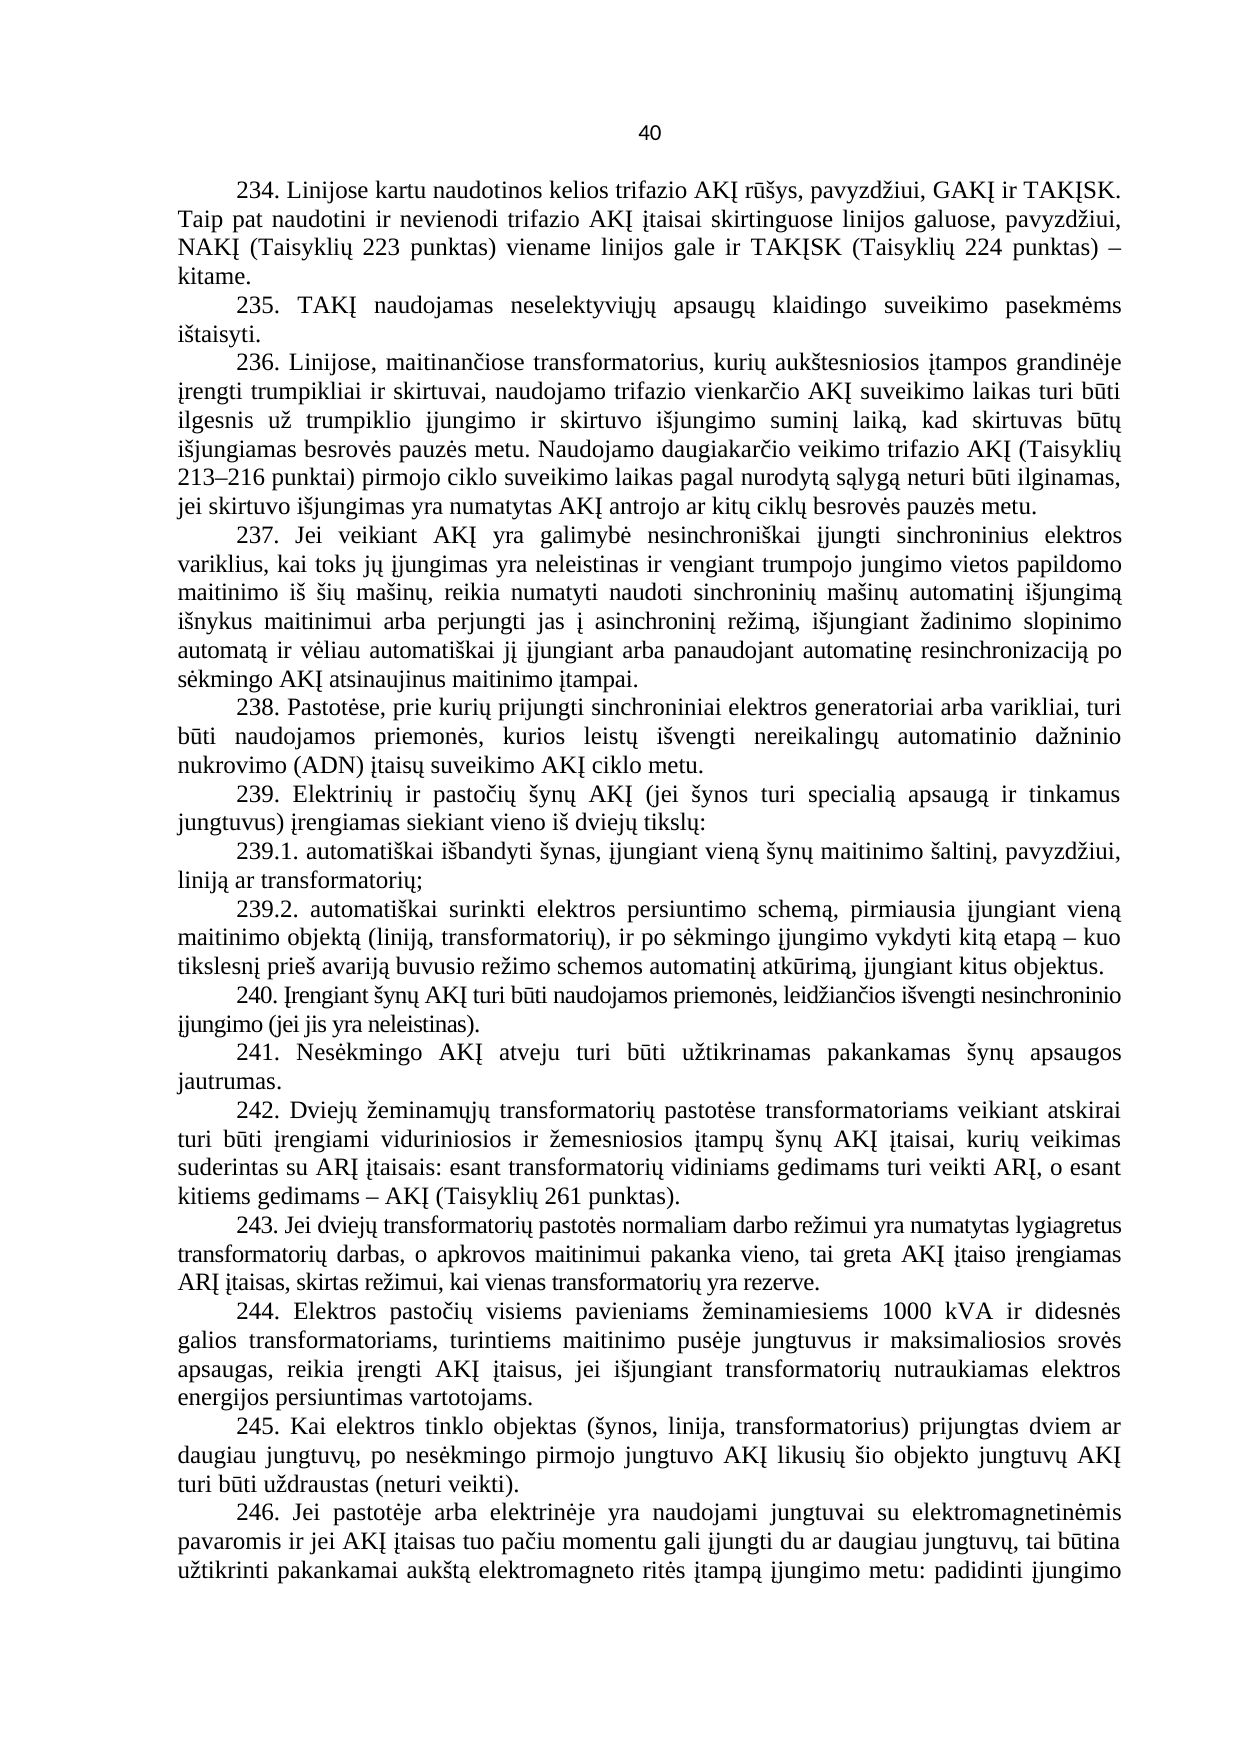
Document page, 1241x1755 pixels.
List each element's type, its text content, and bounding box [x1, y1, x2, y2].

text 240. Įrengiant šynų AKĮ turi būti naudojamos priemonės, leidžiančios išvengti nesinchroninio įjungimo (jei jis yra neleistinas). [177, 980, 1122, 1037]
text 243. Jei dviejų transformatorių pastotės normaliam darbo režimui yra numatytas lygiagretus transformatorių darbas, o apkrovos maitinimui pakanka vieno, tai greta AKĮ įtaiso įrengiamas ARĮ įtaisas, skirtas režimui, kai vienas transformatorių yra rezerve. [177, 1210, 1122, 1296]
text 238. Pastotėse, prie kurių prijungti sinchroniniai elektros generatoriai arba varikliai, turi būti naudojamos priemonės, kurios leistų išvengti nereikalingų automatinio dažninio nukrovimo (ADN) įtaisų suveikimo AKĮ ciklo metu. [177, 692, 1122, 779]
text 239.1. automatiškai išbandyti šynas, įjungiant vieną šynų maitinimo šaltinį, pavyzdžiui, liniją ar transformatorių; [177, 836, 1122, 894]
text 236. Linijose, maitinančiose transformatorius, kurių aukštesniosios įtampos grandinėje įrengti trumpikliai ir skirtuvai, naudojamo trifazio vienkarčio AKĮ suveikimo laikas turi būti ilgesnis už trumpiklio įjungimo ir skirtuvo išjungimo suminį laiką, kad skirtuvas būtų išjungiamas besrovės pauzės metu. Naudojamo daugiakarčio veikimo trifazio AKĮ (Taisyklių 213–216 punktai) pirmojo ciklo suveikimo laikas pagal nurodytą sąlygą neturi būti ilginamas, jei skirtuvo išjungimas yra numatytas AKĮ antrojo ar kitų ciklų besrovės pauzės metu. [177, 347, 1122, 520]
text 239.2. automatiškai surinkti elektros persiuntimo schemą, pirmiausia įjungiant vieną maitinimo objektą (liniją, transformatorių), ir po sėkmingo įjungimo vykdyti kitą etapą – kuo tikslesnį prieš avariją buvusio režimo schemos automatinį atkūrimą, įjungiant kitus objektus. [177, 894, 1122, 980]
text 237. Jei veikiant AKĮ yra galimybė nesinchroniškai įjungti sinchroninius elektros variklius, kai toks jų įjungimas yra neleistinas ir vengiant trumpojo jungimo vietos papildomo maitinimo iš šių mašinų, reikia numatyti naudoti sinchroninių mašinų automatinį išjungimą išnykus maitinimui arba perjungti jas į asinchroninį režimą, išjungiant žadinimo slopinimo automatą ir vėliau automatiškai jį įjungiant arba panaudojant automatinę resinchronizaciją po sėkmingo AKĮ atsinaujinus maitinimo įtampai. [177, 520, 1122, 692]
text 239. Elektrinių ir pastočių šynų AKĮ (jei šynos turi specialią apsaugą ir tinkamus jungtuvus) įrengiamas siekiant vieno iš dviejų tikslų: [177, 779, 1122, 836]
text 246. Jei pastotėje arba elektrinėje yra naudojami jungtuvai su elektromagnetinėmis pavaromis ir jei AKĮ įtaisas tuo pačiu momentu gali įjungti du ar daugiau jungtuvų, tai būtina užtikrinti pakankamai aukštą elektromagneto ritės įtampą įjungimo metu: padidinti įjungimo [177, 1497, 1122, 1584]
text 235. TAKĮ naudojamas neselektyviųjų apsaugų klaidingo suveikimo pasekmėms ištaisyti. [177, 290, 1122, 347]
text 244. Elektros pastočių visiems pavieniams žeminamiesiems 1000 kVA ir didesnės galios transformatoriams, turintiems maitinimo pusėje jungtuvus ir maksimaliosios srovės apsaugas, reikia įrengti AKĮ įtaisus, jei išjungiant transformatorių nutraukiamas elektros energijos persiuntimas vartotojams. [177, 1296, 1122, 1411]
text 245. Kai elektros tinklo objektas (šynos, linija, transformatorius) prijungtas dviem ar daugiau jungtuvų, po nesėkmingo pirmojo jungtuvo AKĮ likusių šio objekto jungtuvų AKĮ turi būti uždraustas (neturi veikti). [177, 1411, 1122, 1497]
text 241. Nesėkmingo AKĮ atveju turi būti užtikrinamas pakankamas šynų apsaugos jautrumas. [177, 1037, 1122, 1095]
text 242. Dviejų žeminamųjų transformatorių pastotėse transformatoriams veikiant atskirai turi būti įrengiami viduriniosios ir žemesniosios įtampų šynų AKĮ įtaisai, kurių veikimas suderintas su ARĮ įtaisais: esant transformatorių vidiniams gedimams turi veikti ARĮ, o esant kitiems gedimams – AKĮ (Taisyklių 261 punktas). [177, 1095, 1122, 1210]
text 234. Linijose kartu naudotinos kelios trifazio AKĮ rūšys, pavyzdžiui, GAKĮ ir TAKĮSK. Taip pat naudotini ir nevienodi trifazio AKĮ įtaisai skirtinguose linijos galuose, pavyzdžiui, NAKĮ (Taisyklių 223 punktas) viename linijos gale ir TAKĮSK (Taisyklių 224 punktas) – kitame. [177, 175, 1122, 290]
